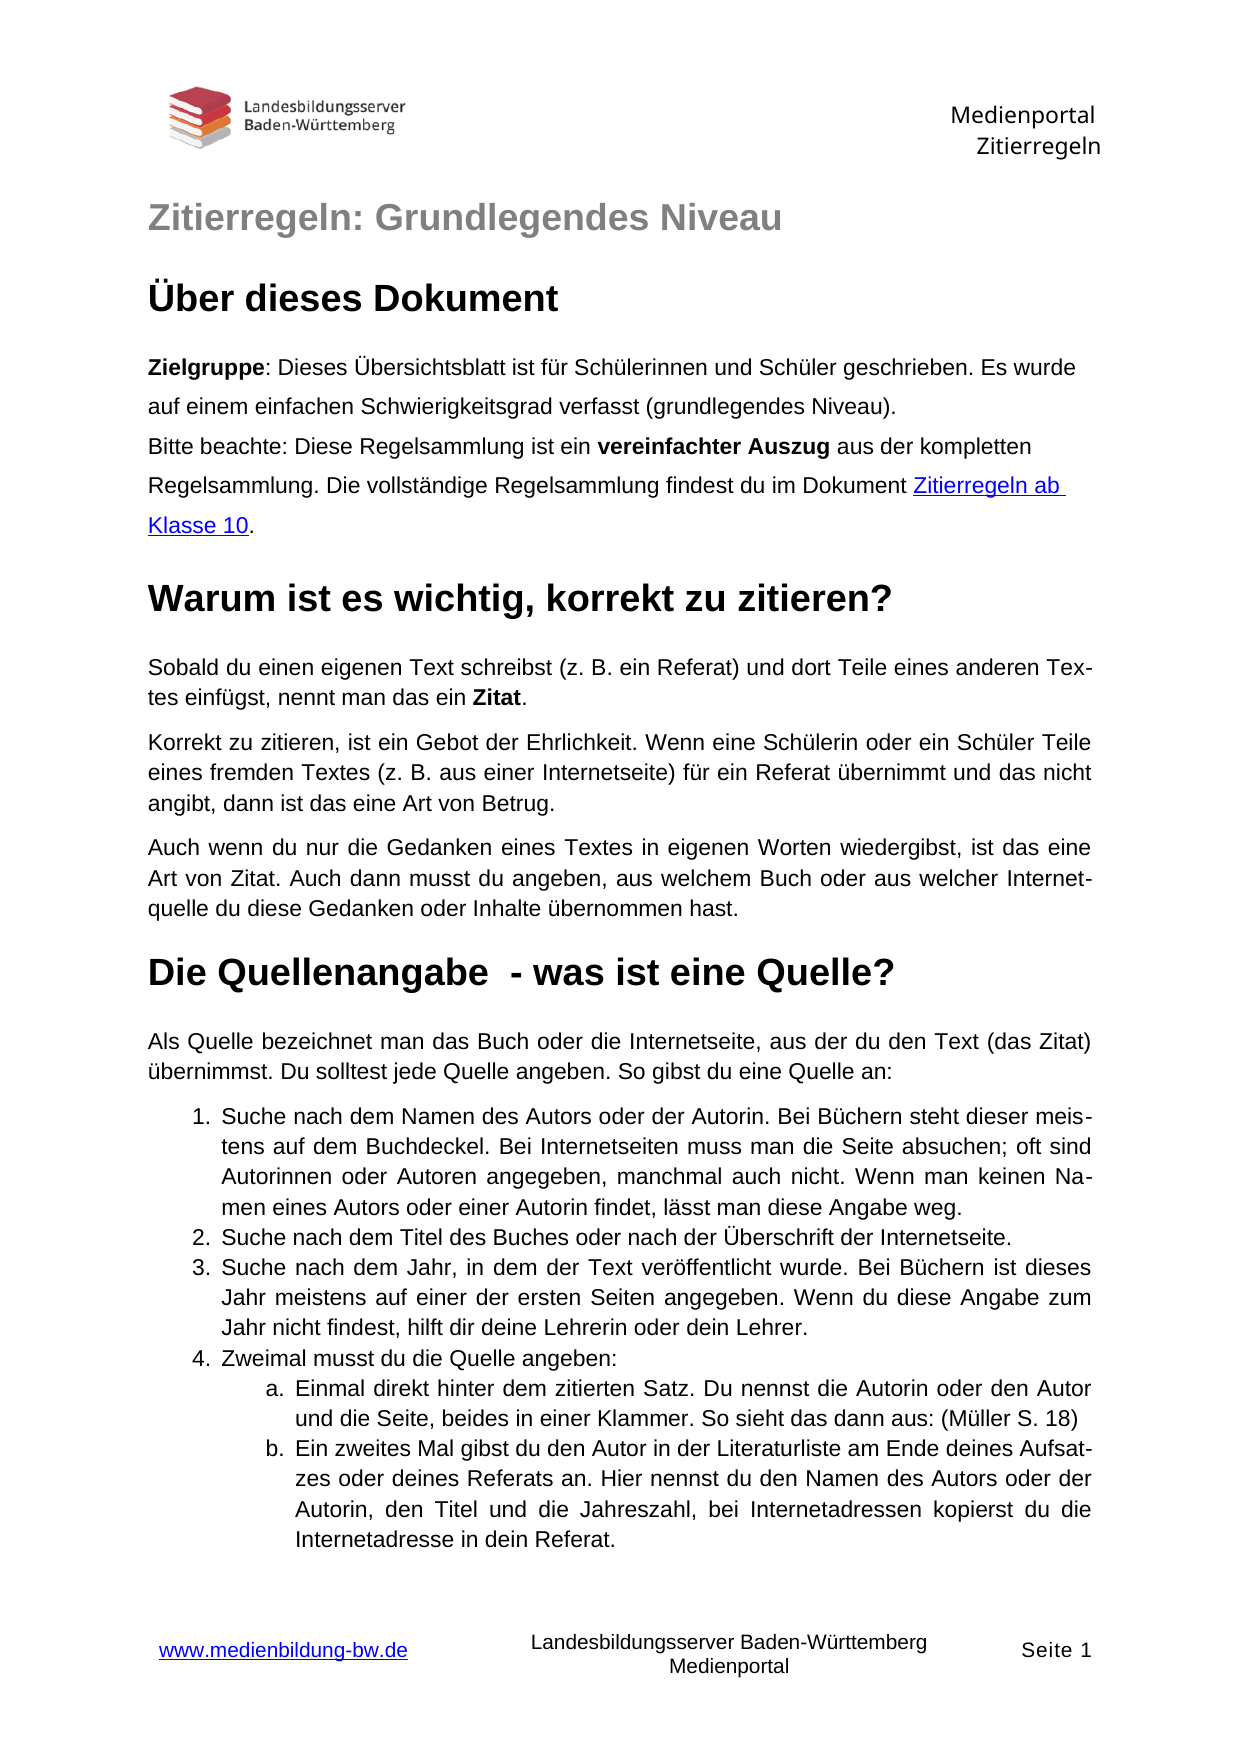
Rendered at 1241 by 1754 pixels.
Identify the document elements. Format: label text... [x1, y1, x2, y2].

list Suche nach dem Namen des Autors oder der Autorin. Bei Büchern steht dieser meis­tens auf dem Buchdeckel. Bei Internetseiten muss man die Seite absuchen; oft sind Autorinnen oder Autoren angegeben, manchmal auch nicht. Wenn man keinen Na­men eines Autors oder einer Autorin findet, lässt man diese Angabe weg. [192, 1103, 1093, 1220]
text Als Quelle bezeichnet man das Buch oder die Internetseite, aus der du den Text (das Zitat) übernimmst. Du solltest jede Quelle angeben. So gibst du eine Quelle an: [148, 1028, 1093, 1084]
text Korrekt zu zitieren, ist ein Gebot der Ehrlichkeit. Wenn eine Schülerin oder ein Schüler Teile eines fremden Textes (z. B. aus einer Internetseite) für ein Referat übernimmt und das nicht angibt, dann ist das eine Art von Betrug. [148, 729, 1093, 816]
subtitle Die Quellenangabe - was ist eine Quelle? [148, 950, 1093, 994]
text Bitte beachte: Diese Regelsammlung ist ein vereinfachter Auszug aus der kompletten Regelsammlung. Die vollständige Regelsammlung findest du im Dokument Zitierregeln ab Klasse 10. [148, 433, 1093, 538]
list Suche nach dem Jahr, in dem der Text veröffentlicht wurde. Bei Büchern ist dieses Jahr meistens auf einer der ersten Seiten angegeben. Wenn du diese Angabe zum Jahr nicht findest, hilft dir deine Lehrerin oder dein Lehrer. [192, 1254, 1093, 1341]
picture [159, 75, 409, 156]
text Zielgruppe: Dieses Übersichtsblatt ist für Schülerinnen und Schüler geschrieben. Es wurde auf einem einfachen Schwierigkeitsgrad verfasst (grundlegendes Niveau). [148, 354, 1093, 420]
text Sobald du einen eigenen Text schreibst (z. B. ein Referat) und dort Teile eines anderen Tex­tes einfügst, nennt man das ein Zitat. [148, 654, 1093, 711]
text Auch wenn du nur die Gedanken eines Textes in eigenen Worten wiedergibst, ist das eine Art von Zitat. Auch dann musst du angeben, aus welchem Buch oder aus welcher Internet­quelle du diese Gedanken oder Inhalte übernommen hast. [148, 834, 1093, 921]
list Suche nach dem Titel des Buches oder nach der Überschrift der Internetseite. [192, 1224, 1093, 1250]
list Ein zweites Mal gibst du den Autor in der Literaturliste am Ende deines Aufsat­zes oder deines Referats an. Hier nennst du den Namen des Autors oder der Autorin, den Titel und die Jahreszahl, bei Internetadressen kopierst du die Internetadresse in dein Referat. [265, 1435, 1093, 1552]
list Einmal direkt hinter dem zitierten Satz. Du nennst die Autorin oder den Autor und die Seite, beides in einer Klammer. So sieht das dann aus: (Müller S. 18) [265, 1375, 1093, 1431]
list Zweimal musst du die Quelle angeben: [192, 1344, 1093, 1371]
subtitle Warum ist es wichtig, korrekt zu zitieren? [148, 576, 1093, 620]
subtitle Über dieses Dokument [148, 276, 1093, 319]
subtitle Zitierregeln: Grundlegendes Niveau [148, 195, 1093, 238]
